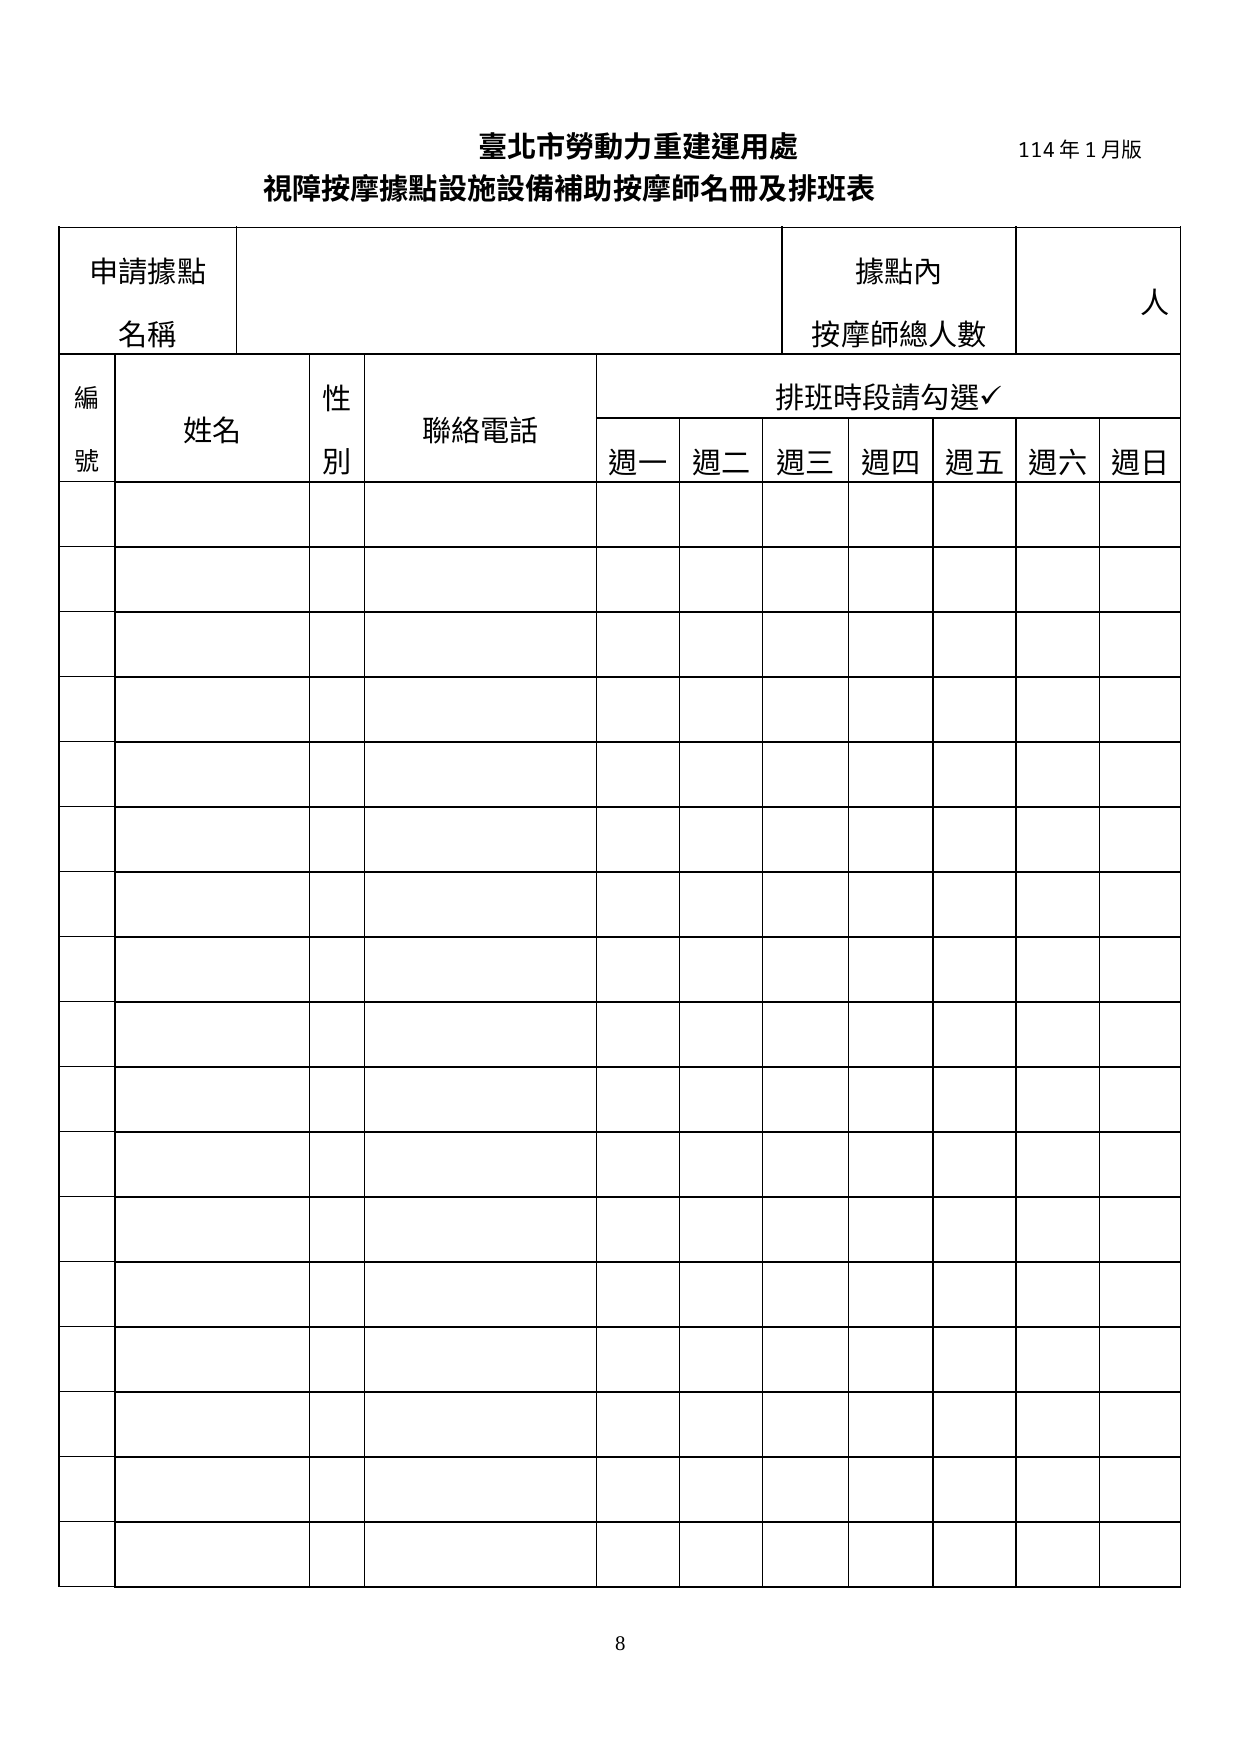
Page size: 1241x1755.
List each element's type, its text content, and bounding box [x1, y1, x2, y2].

table_cell [310, 678, 364, 741]
table_cell [60, 872, 114, 936]
table_cell [310, 1523, 364, 1586]
table_cell [60, 1197, 114, 1261]
table_cell [680, 873, 762, 936]
table_cell [763, 743, 848, 806]
table_cell [310, 1003, 364, 1066]
table_cell [934, 1393, 1015, 1456]
table_cell [934, 1003, 1015, 1066]
table_cell [763, 1328, 848, 1391]
table_cell [763, 1458, 848, 1521]
table_cell [365, 548, 596, 611]
table_cell [1017, 1393, 1099, 1456]
table_cell [934, 1523, 1015, 1586]
table_cell [1017, 808, 1099, 871]
table_cell 姓名 [116, 355, 309, 481]
table_cell [849, 483, 932, 546]
table_cell [763, 678, 848, 741]
table_cell [116, 1328, 309, 1391]
table_cell [310, 1198, 364, 1261]
table_cell [116, 548, 309, 611]
table_cell [597, 938, 679, 1001]
table_cell [680, 743, 762, 806]
table_cell [763, 1198, 848, 1261]
table_cell [310, 1458, 364, 1521]
table_cell [1100, 1133, 1180, 1196]
table_cell [680, 548, 762, 611]
table_cell [849, 743, 932, 806]
table_cell [365, 808, 596, 871]
table_cell [60, 1327, 114, 1391]
table_cell [934, 1263, 1015, 1326]
table_cell [60, 937, 114, 1001]
table_cell [849, 548, 932, 611]
table_header [237, 228, 781, 353]
table_cell [849, 678, 932, 741]
table_cell [849, 1523, 932, 1586]
table_cell [1100, 1198, 1180, 1261]
table_cell 週四 [849, 419, 932, 481]
table_cell [116, 1133, 309, 1196]
table_cell [310, 1328, 364, 1391]
table_cell [365, 1393, 596, 1456]
table_cell [597, 613, 679, 676]
table_cell [1017, 613, 1099, 676]
table_header 人 [1017, 228, 1180, 353]
table_cell [934, 678, 1015, 741]
table_cell [1100, 1263, 1180, 1326]
table_cell [1017, 1198, 1099, 1261]
table_cell [763, 938, 848, 1001]
table_cell [680, 1198, 762, 1261]
table_cell [365, 483, 596, 546]
table_cell [849, 613, 932, 676]
table_cell [934, 743, 1015, 806]
table_cell [763, 1133, 848, 1196]
table_cell [1017, 743, 1099, 806]
table_cell [310, 808, 364, 871]
table_cell [763, 1068, 848, 1131]
table_cell 週三 [763, 419, 848, 481]
table_cell [310, 1133, 364, 1196]
table_cell [680, 1328, 762, 1391]
table_cell [310, 743, 364, 806]
table_cell [1100, 678, 1180, 741]
table_cell [934, 1198, 1015, 1261]
table_cell [680, 483, 762, 546]
table_cell [60, 1457, 114, 1521]
table_cell [934, 1328, 1015, 1391]
table_cell [60, 612, 114, 676]
table_cell [116, 873, 309, 936]
table_cell [60, 1132, 114, 1196]
table_cell [60, 547, 114, 611]
table_cell [365, 1198, 596, 1261]
table_cell [597, 1068, 679, 1131]
table_cell [60, 677, 114, 741]
table_cell [60, 1392, 114, 1456]
table_cell [116, 1068, 309, 1131]
table_cell [934, 1133, 1015, 1196]
table_cell [849, 1263, 932, 1326]
table_cell [597, 1003, 679, 1066]
table_cell [597, 678, 679, 741]
table_cell [597, 1263, 679, 1326]
table_cell [365, 1458, 596, 1521]
table_header 據點內 按摩師總人數 [783, 228, 1015, 353]
text 視障按摩據點設施設備補助按摩師名冊及排班表 [59, 166, 1181, 208]
table_cell [310, 548, 364, 611]
table_cell [116, 1458, 309, 1521]
table_cell [116, 743, 309, 806]
table_cell 排班時段請勾選 [597, 355, 1180, 417]
table_cell [1100, 548, 1180, 611]
table_cell [60, 482, 114, 546]
table_cell [763, 1263, 848, 1326]
table_cell [1100, 1068, 1180, 1131]
table_cell [763, 1523, 848, 1586]
table_cell [1017, 1458, 1099, 1521]
table_cell [1017, 1328, 1099, 1391]
table_cell [310, 1393, 364, 1456]
table_cell [680, 1133, 762, 1196]
table_cell [116, 808, 309, 871]
table_cell [1100, 1003, 1180, 1066]
table_cell [1100, 483, 1180, 546]
table_cell [365, 938, 596, 1001]
table_cell [1100, 1523, 1180, 1586]
table_cell [365, 1263, 596, 1326]
text 臺北市勞動力重建運用處 114年1月版 [59, 103, 1181, 166]
table_cell [763, 808, 848, 871]
table_cell [680, 1003, 762, 1066]
table_cell 週二 [680, 419, 762, 481]
table_cell [116, 1263, 309, 1326]
table_cell 聯絡電話 [365, 355, 596, 481]
table_cell [680, 1263, 762, 1326]
table_cell [365, 743, 596, 806]
table_cell [1017, 1068, 1099, 1131]
table_cell [116, 1198, 309, 1261]
table_cell [1017, 1003, 1099, 1066]
table_header 申請據點 名稱 [60, 228, 236, 353]
table_cell [849, 938, 932, 1001]
table_cell [849, 873, 932, 936]
table_cell [763, 548, 848, 611]
table_cell [116, 483, 309, 546]
table_cell [365, 1328, 596, 1391]
table_cell [680, 678, 762, 741]
table_cell [1100, 743, 1180, 806]
table_cell [597, 873, 679, 936]
table_cell [597, 808, 679, 871]
table_cell [1100, 1458, 1180, 1521]
table_cell [365, 678, 596, 741]
table_cell [849, 1458, 932, 1521]
table_cell [849, 1393, 932, 1456]
table_cell [1100, 1328, 1180, 1391]
table_cell [1100, 938, 1180, 1001]
table_cell [597, 1198, 679, 1261]
table_cell [680, 808, 762, 871]
table_cell [1017, 678, 1099, 741]
table_cell [597, 548, 679, 611]
table_cell [763, 1003, 848, 1066]
table_cell [680, 1393, 762, 1456]
table_cell [763, 1393, 848, 1456]
table_cell [60, 742, 114, 806]
table_cell [310, 613, 364, 676]
table_cell [60, 1262, 114, 1326]
table_cell [934, 1458, 1015, 1521]
table_cell [849, 1133, 932, 1196]
table_cell [934, 938, 1015, 1001]
table_cell [934, 548, 1015, 611]
table_cell 編號 [60, 355, 114, 481]
table_cell [763, 873, 848, 936]
table_cell [1100, 873, 1180, 936]
table_cell [116, 1393, 309, 1456]
table_cell [1017, 548, 1099, 611]
table_cell [849, 1328, 932, 1391]
table_cell [365, 1133, 596, 1196]
table_cell [310, 1068, 364, 1131]
table_cell [849, 1068, 932, 1131]
table_cell 週一 [597, 419, 679, 481]
table_cell [310, 483, 364, 546]
table_cell [365, 1523, 596, 1586]
table_cell [680, 1458, 762, 1521]
table_cell [934, 613, 1015, 676]
table_cell [116, 613, 309, 676]
table_cell 性別 [310, 355, 364, 481]
table_cell [1017, 938, 1099, 1001]
table_cell [934, 1068, 1015, 1131]
table_cell [849, 1198, 932, 1261]
table_cell [597, 1458, 679, 1521]
table_cell [116, 1523, 309, 1586]
table_cell [597, 1393, 679, 1456]
table_cell [597, 1133, 679, 1196]
table_cell [934, 808, 1015, 871]
table_cell [60, 807, 114, 871]
table_cell [1017, 483, 1099, 546]
table_cell [60, 1002, 114, 1066]
table_cell [310, 873, 364, 936]
table_cell 週六 [1017, 419, 1099, 481]
table_cell [680, 1523, 762, 1586]
table_cell [310, 1263, 364, 1326]
table_cell [763, 483, 848, 546]
table_cell [1100, 613, 1180, 676]
table_cell [849, 808, 932, 871]
table_cell [680, 613, 762, 676]
table_cell [597, 483, 679, 546]
table_cell [60, 1067, 114, 1131]
table_cell [1100, 1393, 1180, 1456]
table_cell [116, 1003, 309, 1066]
table_cell 週五 [934, 419, 1015, 481]
table_cell [597, 1523, 679, 1586]
table_cell [680, 938, 762, 1001]
table_cell [365, 1068, 596, 1131]
table_cell [597, 743, 679, 806]
table_cell [116, 678, 309, 741]
table_cell [849, 1003, 932, 1066]
table_cell [934, 483, 1015, 546]
table_cell [680, 1068, 762, 1131]
table_cell [365, 873, 596, 936]
table_cell [1100, 808, 1180, 871]
table_cell [365, 1003, 596, 1066]
table_cell 週日 [1100, 419, 1180, 481]
table_cell [1017, 873, 1099, 936]
table_cell [365, 613, 596, 676]
table_cell [310, 938, 364, 1001]
table_cell [1017, 1133, 1099, 1196]
table_cell [60, 1522, 114, 1586]
table_cell [597, 1328, 679, 1391]
table_cell [1017, 1263, 1099, 1326]
table_cell [116, 938, 309, 1001]
table_cell [763, 613, 848, 676]
table_cell [934, 873, 1015, 936]
table_cell [1017, 1523, 1099, 1586]
